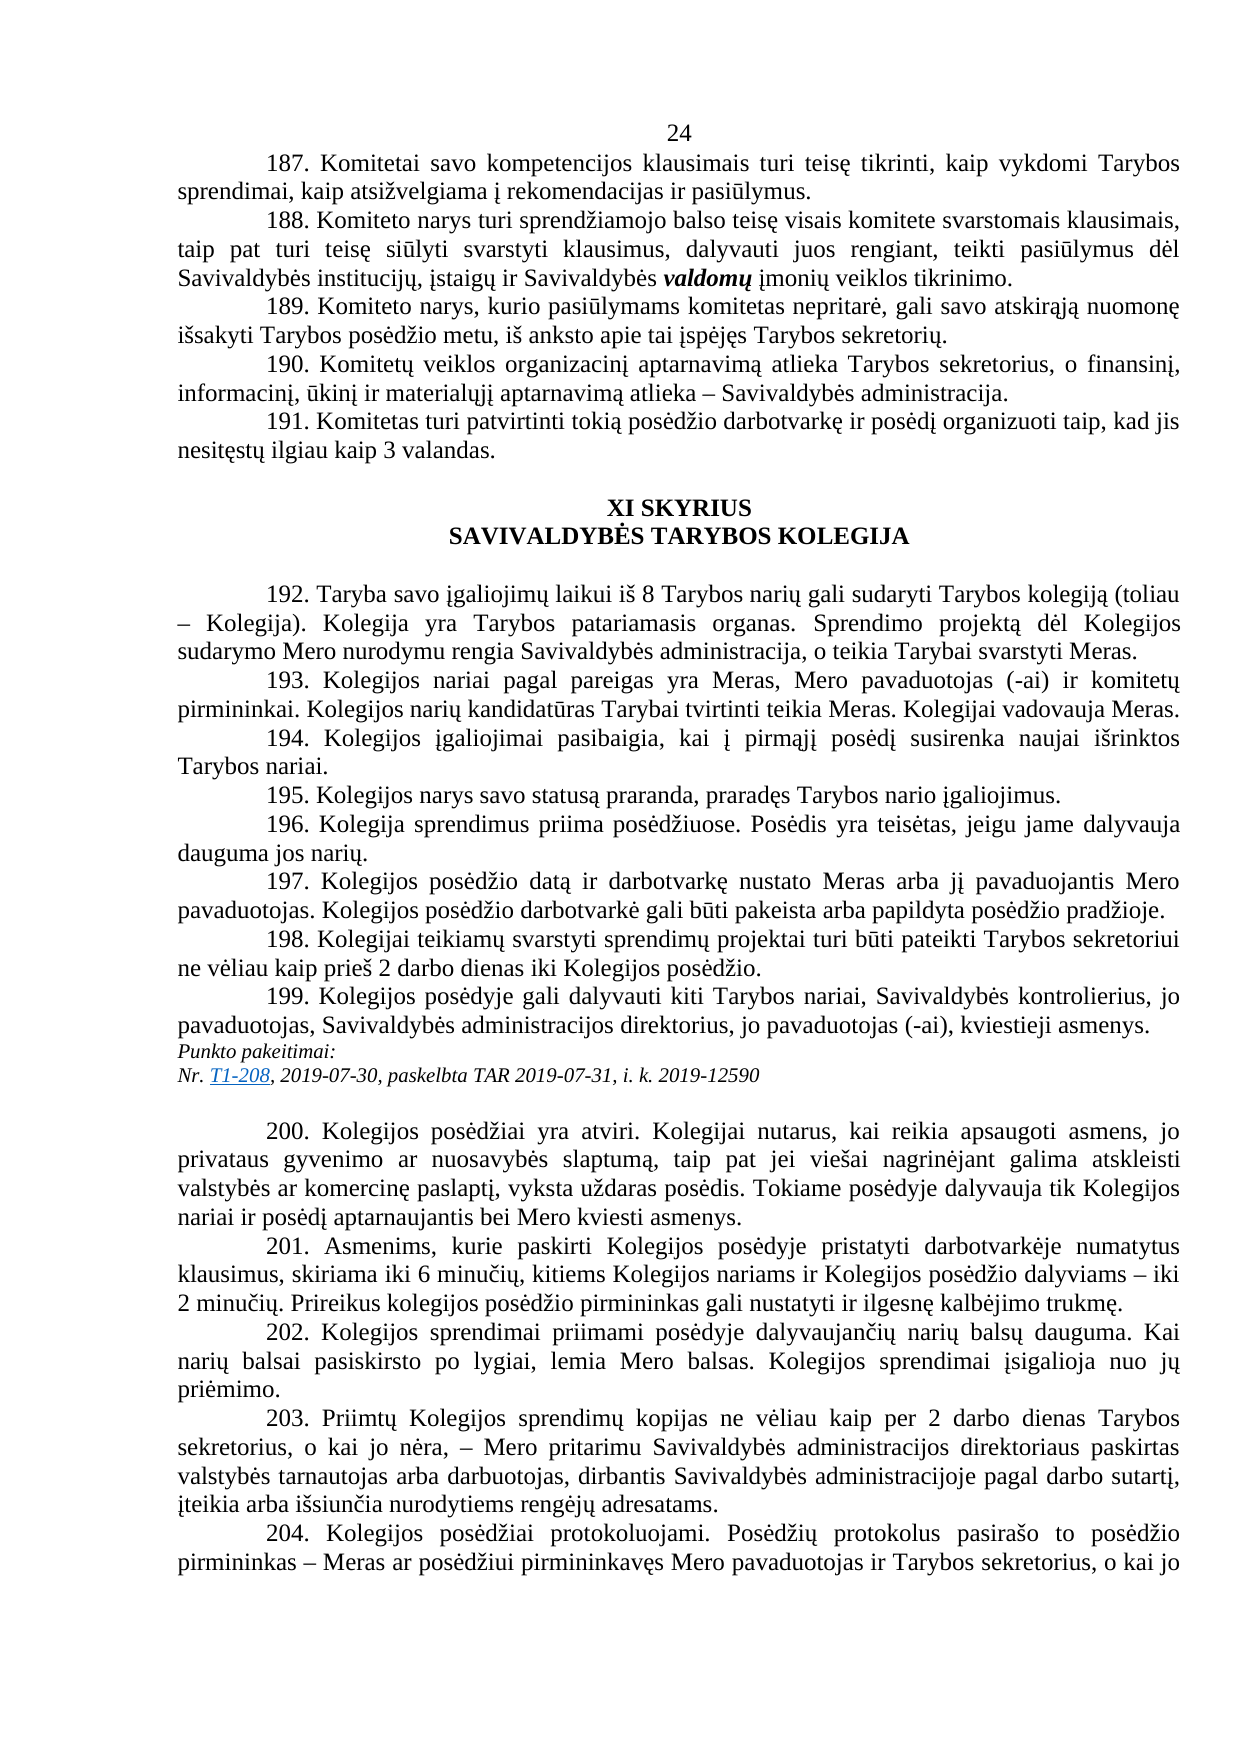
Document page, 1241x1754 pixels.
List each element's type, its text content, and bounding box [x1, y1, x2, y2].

text 191. Komitetas turi patvirtinti tokią posėdžio darbotvarkę ir posėdį organizuoti taip, kad jis nesitęstų ilgiau kaip 3 valandas. [177, 406, 1181, 464]
text 194. Kolegijos įgaliojimai pasibaigia, kai į pirmąjį posėdį susirenka naujai išrinktos Tarybos nariai. [177, 723, 1181, 780]
text 196. Kolegija sprendimus priima posėdžiuose. Posėdis yra teisėtas, jeigu jame dalyvauja dauguma jos narių. [177, 809, 1181, 866]
text 189. Komiteto narys, kurio pasiūlymams komitetas nepritarė, gali savo atskirąją nuomonę išsakyti Tarybos posėdžio metu, iš anksto apie tai įspėjęs Tarybos sekretorių. [177, 291, 1181, 349]
text 203. Priimtų Kolegijos sprendimų kopijas ne vėliau kaip per 2 darbo dienas Tarybos sekretorius, o kai jo nėra, – Mero pritarimu Savivaldybės administracijos direktoriaus paskirtas valstybės tarnautojas arba darbuotojas, dirbantis Savivaldybės administracijoje pagal darbo sutartį, įteikia arba išsiunčia nurodytiems rengėjų adresatams. [177, 1403, 1181, 1518]
text 201. Asmenims, kurie paskirti Kolegijos posėdyje pristatyti darbotvarkėje numatytus klausimus, skiriama iki 6 minučių, kitiems Kolegijos nariams ir Kolegijos posėdžio dalyviams – iki 2 minučių. Prireikus kolegijos posėdžio pirmininkas gali nustatyti ir ilgesnę kalbėjimo trukmę. [177, 1231, 1181, 1317]
text 198. Kolegijai teikiamų svarstyti sprendimų projektai turi būti pateikti Tarybos sekretoriui ne vėliau kaip prieš 2 darbo dienas iki Kolegijos posėdžio. [177, 924, 1181, 981]
text 195. Kolegijos narys savo statusą praranda, praradęs Tarybos nario įgaliojimus. [177, 780, 1181, 809]
text 199. Kolegijos posėdyje gali dalyvauti kiti Tarybos nariai, Savivaldybės kontrolierius, jo pavaduotojas, Savivaldybės administracijos direktorius, jo pavaduotojas (-ai), kviestieji asmenys. [177, 981, 1181, 1039]
text 204. Kolegijos posėdžiai protokoluojami. Posėdžių protokolus pasirašo to posėdžio pirmininkas – Meras ar posėdžiui pirmininkavęs Mero pavaduotojas ir Tarybos sekretorius, o kai jo [177, 1518, 1181, 1576]
text Punkto pakeitimai: [177, 1039, 1181, 1063]
text 188. Komiteto narys turi sprendžiamojo balso teisę visais komitete svarstomais klausimais, taip pat turi teisę siūlyti svarstyti klausimus, dalyvauti juos rengiant, teikti pasiūlymus dėl Savivaldybės institucijų, įstaigų ir Savivaldybės valdomų įmonių veiklos tikrinimo. [177, 205, 1181, 291]
text 193. Kolegijos nariai pagal pareigas yra Meras, Mero pavaduotojas (-ai) ir komitetų pirmininkai. Kolegijos narių kandidatūras Tarybai tvirtinti teikia Meras. Kolegijai vadovauja Meras. [177, 665, 1181, 723]
text 190. Komitetų veiklos organizacinį aptarnavimą atlieka Tarybos sekretorius, o finansinį, informacinį, ūkinį ir materialųjį aptarnavimą atlieka – Savivaldybės administracija. [177, 349, 1181, 406]
text 202. Kolegijos sprendimai priimami posėdyje dalyvaujančių narių balsų dauguma. Kai narių balsai pasiskirsto po lygiai, lemia Mero balsas. Kolegijos sprendimai įsigalioja nuo jų priėmimo. [177, 1317, 1181, 1403]
text SAVIVALDYBĖS TARYBOS KOLEGIJA [177, 521, 1181, 550]
text 192. Taryba savo įgaliojimų laikui iš 8 Tarybos narių gali sudaryti Tarybos kolegiją (toliau – Kolegija). Kolegija yra Tarybos patariamasis organas. Sprendimo projektą dėl Kolegijos sudarymo Mero nurodymu rengia Savivaldybės administracija, o teikia Tarybai svarstyti Meras. [177, 579, 1181, 665]
text 187. Komitetai savo kompetencijos klausimais turi teisę tikrinti, kaip vykdomi Tarybos sprendimai, kaip atsižvelgiama į rekomendacijas ir pasiūlymus. [177, 148, 1181, 205]
text Nr. T1-208, 2019-07-30, paskelbta TAR 2019-07-31, i. k. 2019-12590 [177, 1063, 1181, 1087]
text 200. Kolegijos posėdžiai yra atviri. Kolegijai nutarus, kai reikia apsaugoti asmens, jo privataus gyvenimo ar nuosavybės slaptumą, taip pat jei viešai nagrinėjant galima atskleisti valstybės ar komercinę paslaptį, vyksta uždaras posėdis. Tokiame posėdyje dalyvauja tik Kolegijos nariai ir posėdį aptarnaujantis bei Mero kviesti asmenys. [177, 1116, 1181, 1231]
text 197. Kolegijos posėdžio datą ir darbotvarkę nustato Meras arba jį pavaduojantis Mero pavaduotojas. Kolegijos posėdžio darbotvarkė gali būti pakeista arba papildyta posėdžio pradžioje. [177, 866, 1181, 924]
text XI SKYRIUS [177, 493, 1181, 521]
